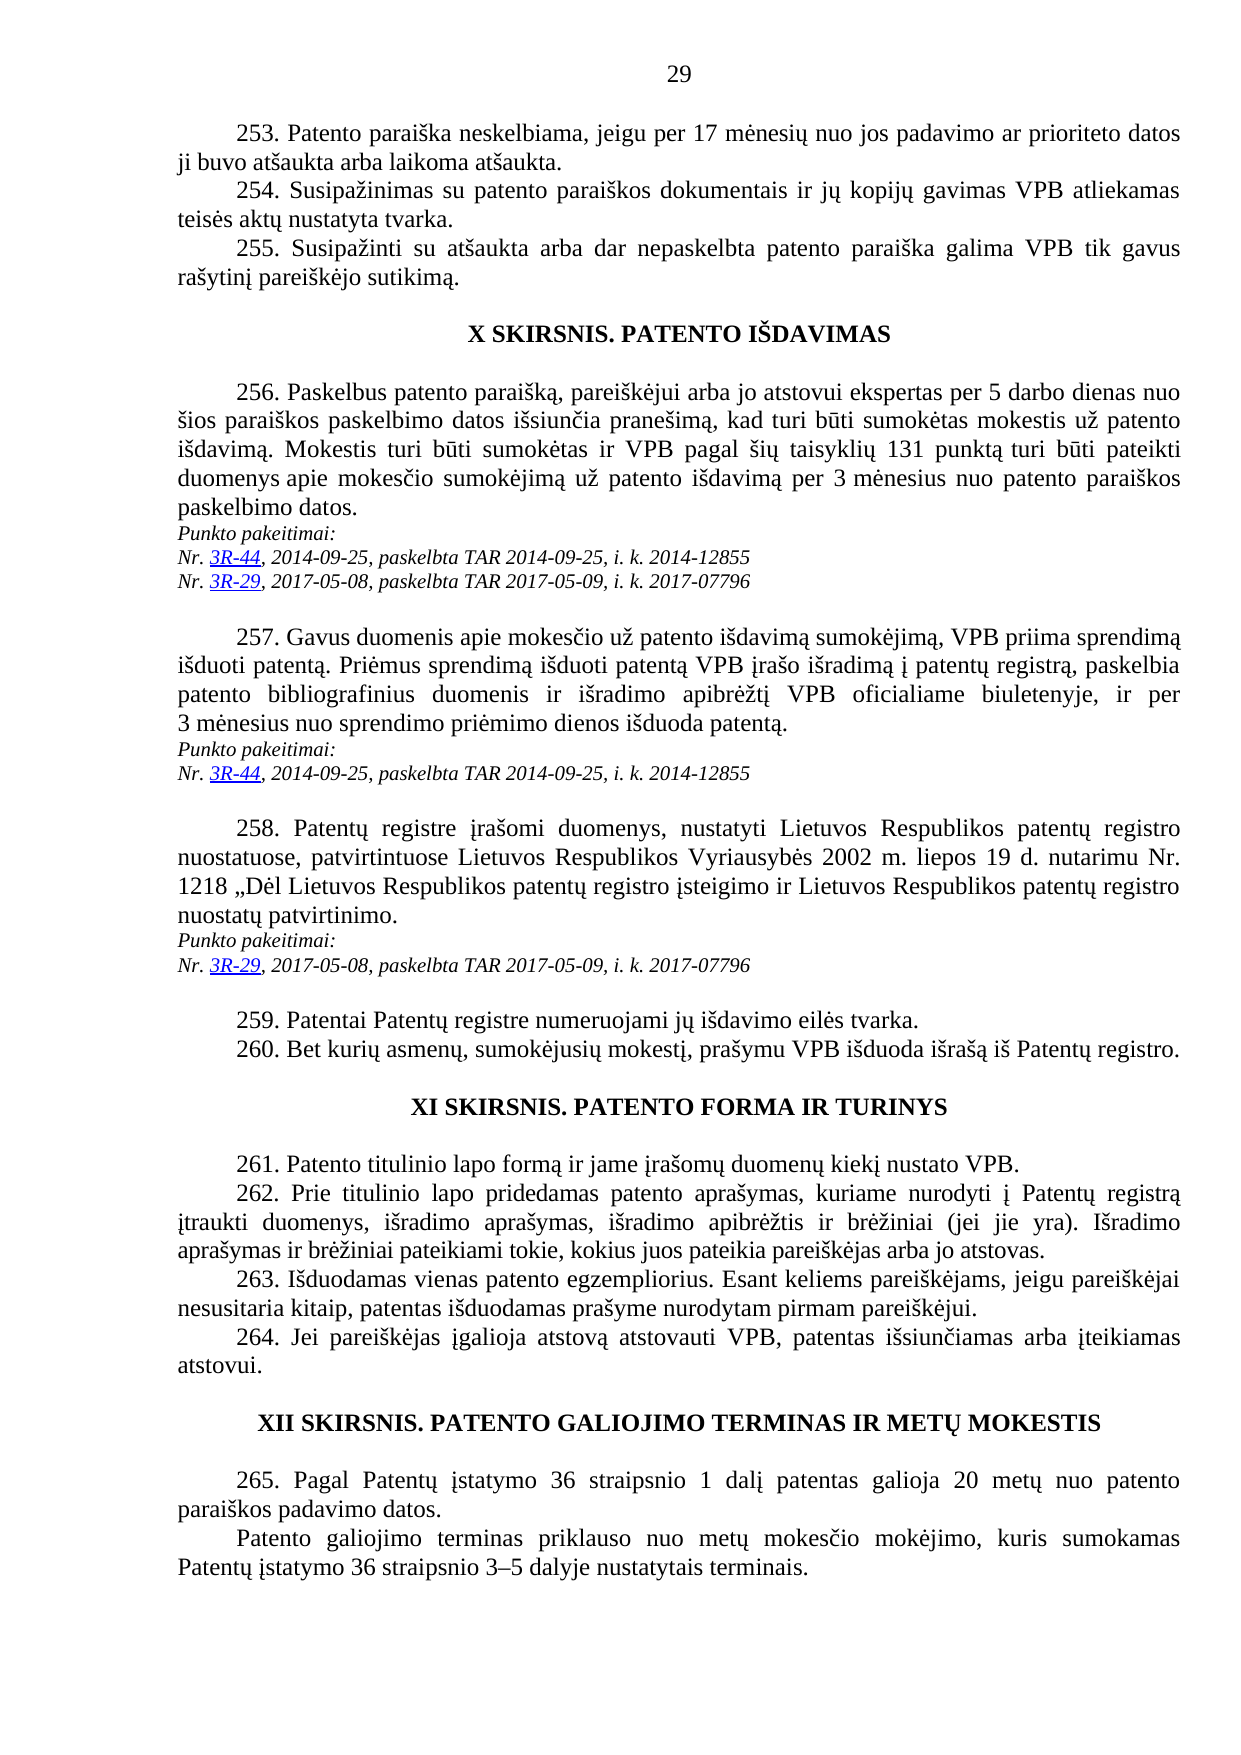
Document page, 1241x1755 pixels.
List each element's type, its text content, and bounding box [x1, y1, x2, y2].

text 260. Bet kurių asmenų, sumokėjusių mokestį, prašymu VPB išduoda išrašą iš Patentų registro. [177, 1034, 1181, 1063]
text 261. Patento titulinio lapo formą ir jame įrašomų duomenų kiekį nustato VPB. [177, 1149, 1181, 1178]
text Punkto pakeitimai: [177, 737, 1181, 761]
text 265. Pagal Patentų įstatymo 36 straipsnio 1 dalį patentas galioja 20 metų nuo patento paraiškos padavimo datos. [177, 1465, 1181, 1523]
text 262. Prie titulinio lapo pridedamas patento aprašymas, kuriame nurodyti į Patentų registrą įtraukti duomenys, išradimo aprašymas, išradimo apibrėžtis ir brėžiniai (jei jie yra). Išradimo aprašymas ir brėžiniai pateikiami tokie, kokius juos pateikia pareiškėjas arba jo atstovas. [177, 1178, 1181, 1264]
text 263. Išduodamas vienas patento egzempliorius. Esant keliems pareiškėjams, jeigu pareiškėjai nesusitaria kitaip, patentas išduodamas prašyme nurodytam pirmam pareiškėjui. [177, 1264, 1181, 1322]
text Punkto pakeitimai: [177, 928, 1181, 952]
text Punkto pakeitimai: [177, 521, 1181, 545]
text Nr. 3R-29, 2017-05-08, paskelbta TAR 2017-05-09, i. k. 2017-07796 [177, 569, 1181, 593]
text 254. Susipažinimas su patento paraiškos dokumentais ir jų kopijų gavimas VPB atliekamas teisės aktų nustatyta tvarka. [177, 176, 1181, 233]
text 258. Patentų registre įrašomi duomenys, nustatyti Lietuvos Respublikos patentų registro nuostatuose, patvirtintuose Lietuvos Respublikos Vyriausybės 2002 m. liepos 19 d. nutarimu Nr. 1218 „Dėl Lietuvos Respublikos patentų registro įsteigimo ir Lietuvos Respublikos patentų registro nuostatų patvirtinimo. [177, 813, 1181, 928]
text 253. Patento paraiška neskelbiama, jeigu per 17 mėnesių nuo jos padavimo ar prioriteto datos ji buvo atšaukta arba laikoma atšaukta. [177, 118, 1181, 176]
text XI SKIRSNIS. PATENTO FORMA IR TURINYS [177, 1092, 1181, 1120]
text 259. Patentai Patentų registre numeruojami jų išdavimo eilės tvarka. [177, 1005, 1181, 1034]
text Patento galiojimo terminas priklauso nuo metų mokesčio mokėjimo, kuris sumokamas Patentų įstatymo 36 straipsnio 3–5 dalyje nustatytais terminais. [177, 1523, 1181, 1580]
text XII SKIRSNIS. PATENTO GALIOJIMO TERMINAS IR METŲ MOKESTIS [177, 1408, 1181, 1437]
text Nr. 3R-44, 2014-09-25, paskelbta TAR 2014-09-25, i. k. 2014-12855 [177, 545, 1181, 569]
text Nr. 3R-29, 2017-05-08, paskelbta TAR 2017-05-09, i. k. 2017-07796 [177, 952, 1181, 977]
text 264. Jei pareiškėjas įgalioja atstovą atstovauti VPB, patentas išsiunčiamas arba įteikiamas atstovui. [177, 1322, 1181, 1379]
text X SKIRSNIS. PATENTO IŠDAVIMAS [177, 319, 1181, 348]
text 256. Paskelbus patento paraišką, pareiškėjui arba jo atstovui ekspertas per 5 darbo dienas nuo šios paraiškos paskelbimo datos išsiunčia pranešimą, kad turi būti sumokėtas mokestis už patento išdavimą. Mokestis turi būti sumokėtas ir VPB pagal šių taisyklių 131 punktą turi būti pateikti duomenys apie mokesčio sumokėjimą už patento išdavimą per 3 mėnesius nuo patento paraiškos paskelbimo datos. [177, 377, 1181, 521]
text 255. Susipažinti su atšaukta arba dar nepaskelbta patento paraiška galima VPB tik gavus rašytinį pareiškėjo sutikimą. [177, 233, 1181, 291]
text Nr. 3R-44, 2014-09-25, paskelbta TAR 2014-09-25, i. k. 2014-12855 [177, 761, 1181, 785]
text 257. Gavus duomenis apie mokesčio už patento išdavimą sumokėjimą, VPB priima sprendimą išduoti patentą. Priėmus sprendimą išduoti patentą VPB įrašo išradimą į patentų registrą, paskelbia patento bibliografinius duomenis ir išradimo apibrėžtį VPB oficialiame biuletenyje, ir per 3 mėnesius nuo sprendimo priėmimo dienos išduoda patentą. [177, 622, 1181, 737]
